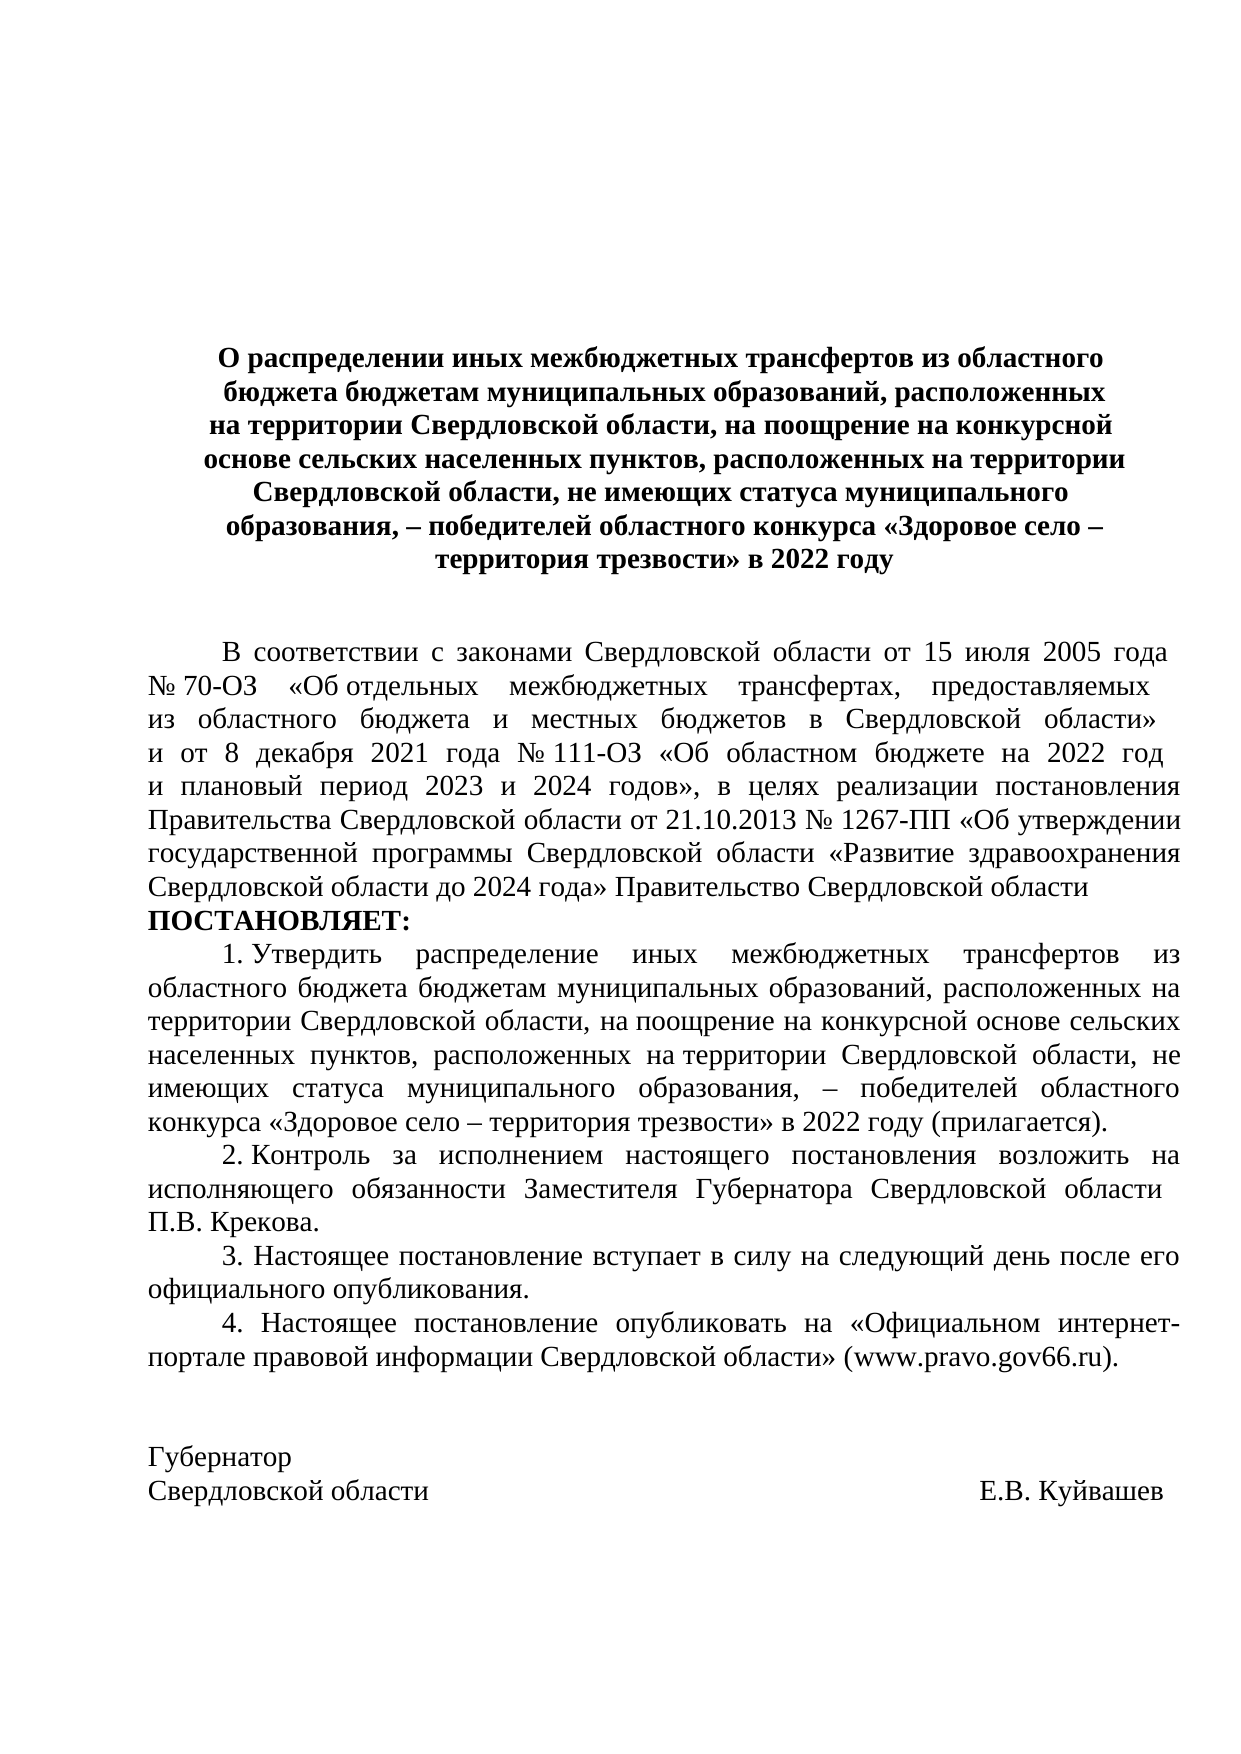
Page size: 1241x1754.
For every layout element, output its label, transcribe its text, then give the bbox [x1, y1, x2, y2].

text ПОСТАНОВЛЯЕТ: [148, 903, 1181, 936]
text Свердловской области Е.В. Куйвашев [148, 1473, 1181, 1506]
text В соответствии с законами Свердловской области от 15 июля 2005 года № 70-ОЗ «Об отдельных межбюджетных трансфертах, предоставляемых из областного бюджета и местных бюджетов в Свердловской области» и от 8 декабря 2021 года № 111-ОЗ «Об областном бюджете на 2022 год и плановый период 2023 и 2024 годов», в целях реализации постановления Правительства Свердловской области от 21.10.2013 № 1267‑ПП «Об утверждении государственной программы Свердловской области «Развитие здравоохранения Свердловской области до 2024 года» Правительство Свердловской области [148, 634, 1181, 903]
title О распределении иных межбюджетных трансфертов из областного бюджета бюджетам муниципальных образований, расположенных на территории Свердловской области, на поощрение на конкурсной основе сельских населенных пунктов, расположенных на территории Свердловской области, не имеющих статуса муниципального образования, – победителей областного конкурса «Здоровое село – территория трезвости» в 2022 году [148, 340, 1181, 575]
text 4. Настоящее постановление опубликовать на «Официальном интернет-портале правовой информации Свердловской области» (www.pravo.gov66.ru). [148, 1305, 1181, 1372]
text 3. Настоящее постановление вступает в силу на следующий день после его официального опубликования. [148, 1238, 1181, 1305]
text 2. Контроль за исполнением настоящего постановления возложить на исполняющего обязанности Заместителя Губернатора Свердловской области П.В. Крекова. [148, 1137, 1181, 1238]
text Губернатор [148, 1439, 1181, 1473]
text 1. Утвердить распределение иных межбюджетных трансфертов из областного бюджета бюджетам муниципальных образований, расположенных на территории Свердловской области, на поощрение на конкурсной основе сельских населенных пунктов, расположенных на территории Свердловской области, не имеющих статуса муниципального образования, – победителей областного конкурса «Здоровое село – территория трезвости» в 2022 году (прилагается). [148, 936, 1181, 1137]
